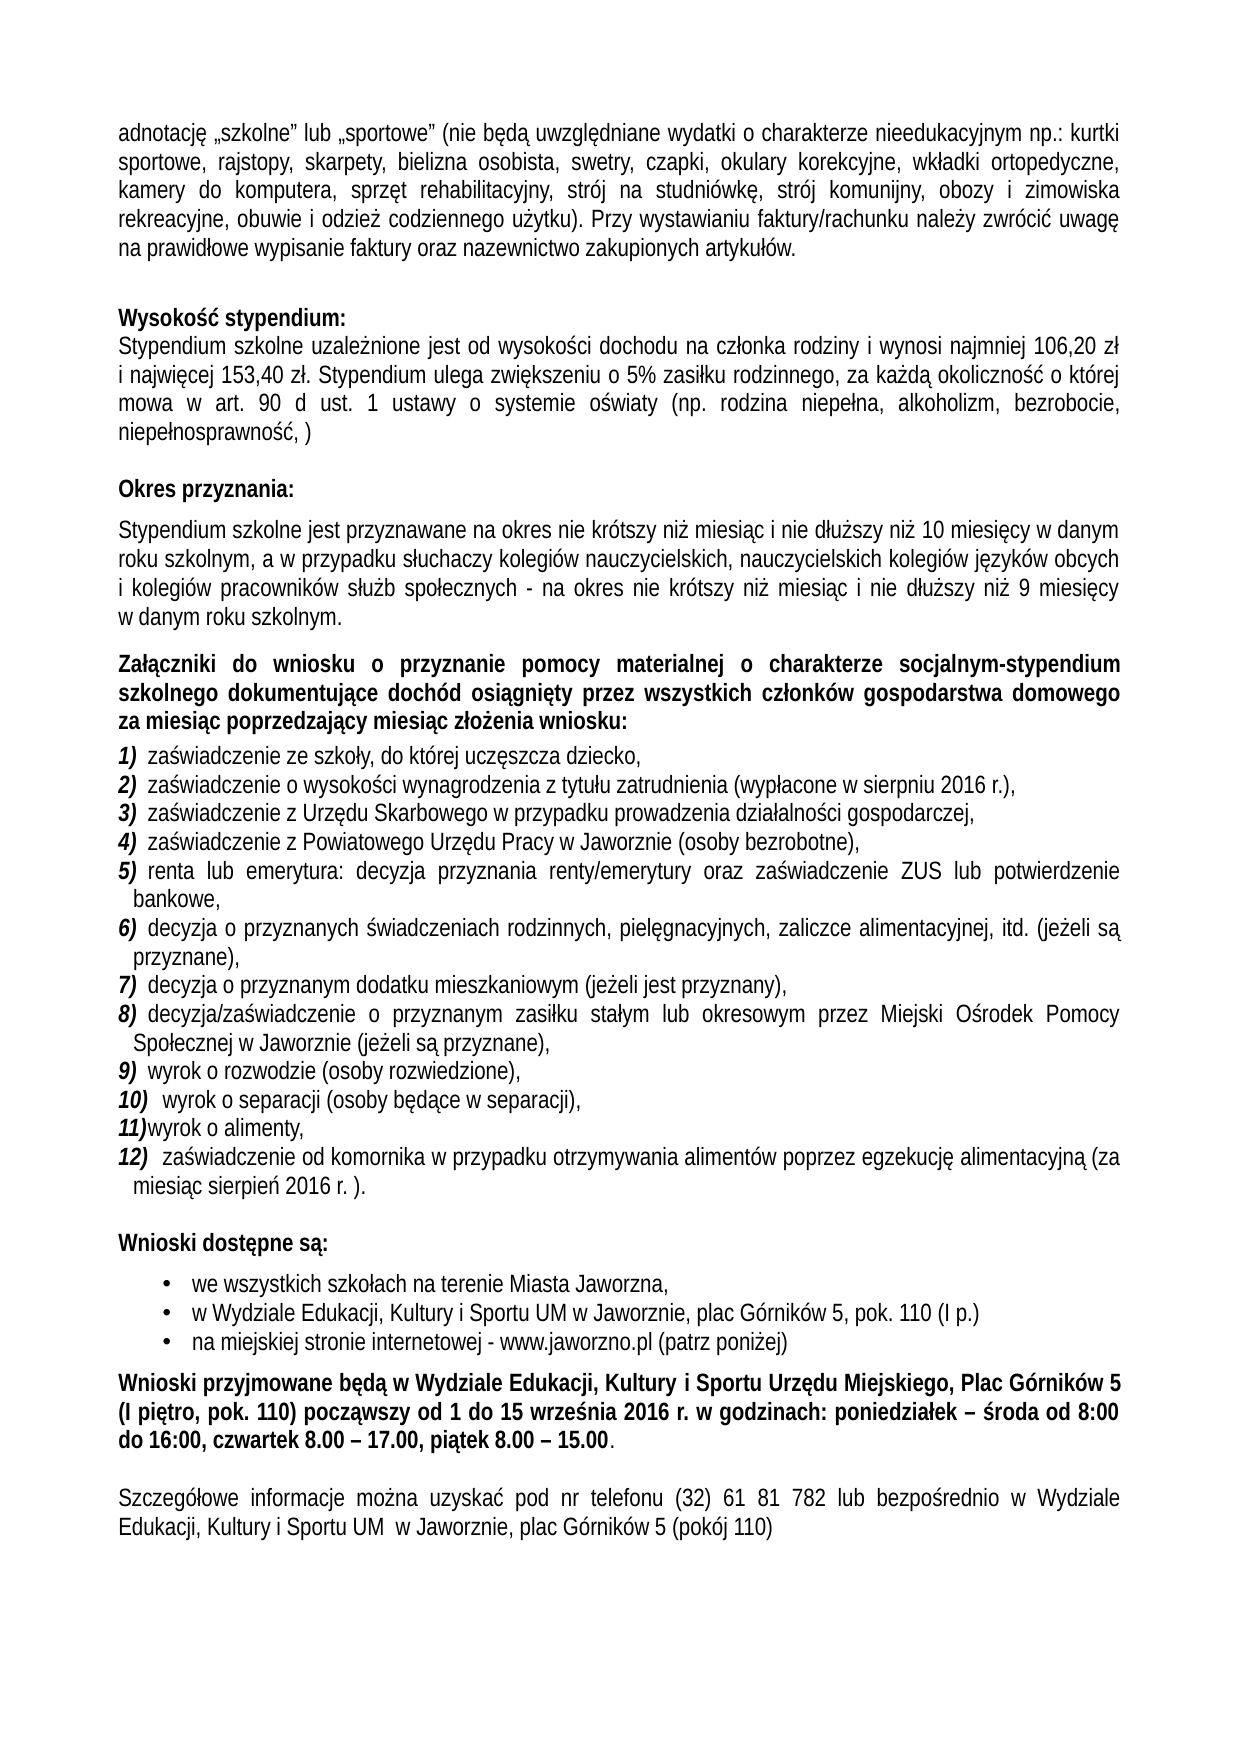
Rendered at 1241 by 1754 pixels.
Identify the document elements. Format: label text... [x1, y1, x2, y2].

list decyzja o przyznanym dodatku mieszkaniowym (jeżeli jest przyznany), [118, 970, 1122, 999]
list renta lub emerytura: decyzja przyznania renty/emerytury oraz zaświadczenie ZUS lub potwierdzenie bankowe, [118, 856, 1122, 913]
list we wszystkich szkołach na terenie Miasta Jaworzna, [162, 1269, 1122, 1298]
list w Wydziale Edukacji, Kultury i Sportu UM w Jaworznie, plac Górników 5, pok. 110 (I p.) [162, 1298, 1122, 1327]
text adnotację „szkolne” lub „sportowe” (nie będą uwzględniane wydatki o charakterze nieedukacyjnym np.: kurtki sportowe, rajstopy, skarpety, bielizna osobista, swetry, czapki, okulary korekcyjne, wkładki ortopedyczne, kamery do komputera, sprzęt rehabilitacyjny, strój na studniówkę, strój komunijny, obozy i zimowiska rekreacyjne, obuwie i odzież codziennego użytku). Przy wystawianiu faktury/rachunku należy zwrócić uwagę na prawidłowe wypisanie faktury oraz nazewnictwo zakupionych artykułów. [118, 118, 1122, 261]
list zaświadczenie od komornika w przypadku otrzymywania alimentów poprzez egzekucję alimentacyjną (za miesiąc sierpień 2016 r. ). [118, 1142, 1122, 1199]
list wyrok o separacji (osoby będące w separacji), [118, 1085, 1122, 1113]
list wyrok o alimenty, [118, 1113, 1122, 1142]
list zaświadczenie o wysokości wynagrodzenia z tytułu zatrudnienia (wypłacone w sierpniu 2016 r.), [118, 770, 1122, 798]
text Wnioski przyjmowane będą w Wydziale Edukacji, Kultury i Sportu Urzędu Miejskiego, Plac Górników 5 (I piętro, pok. 110) począwszy od 1 do 15 września 2016 r. w godzinach: poniedziałek – środa od 8:00 do 16:00, czwartek 8.00 – 17.00, piątek 8.00 – 15.00. [118, 1368, 1122, 1454]
text Okres przyznania: [118, 446, 1122, 503]
text Szczegółowe informacje można uzyskać pod nr telefonu (32) 61 81 782 lub bezpośrednio w Wydziale Edukacji, Kultury i Sportu UM w Jaworznie, plac Górników 5 (pokój 110) [118, 1483, 1122, 1540]
text Stypendium szkolne jest przyznawane na okres nie krótszy niż miesiąc i nie dłuższy niż 10 miesięcy w danym roku szkolnym, a w przypadku słuchaczy kolegiów nauczycielskich, nauczycielskich kolegiów języków obcych i kolegiów pracowników służb społecznych - na okres nie krótszy niż miesiąc i nie dłuższy niż 9 miesięcy w danym roku szkolnym. [118, 516, 1122, 630]
text Stypendium szkolne uzależnione jest od wysokości dochodu na członka rodziny i wynosi najmniej 106,20 zł i najwięcej 153,40 zł. Stypendium ulega zwiększeniu o 5% zasiłku rodzinnego, za każdą okoliczność o której mowa w art. 90 d ust. 1 ustawy o systemie oświaty (np. rodzina niepełna, alkoholizm, bezrobocie, niepełnosprawność, ) [118, 331, 1122, 446]
list decyzja/zaświadczenie o przyznanym zasiłku stałym lub okresowym przez Miejski Ośrodek Pomocy Społecznej w Jaworznie (jeżeli są przyznane), [118, 999, 1122, 1056]
text Wysokość stypendium: [118, 274, 1122, 331]
text Wnioski dostępne są: [118, 1228, 1122, 1257]
list wyrok o rozwodzie (osoby rozwiedzione), [118, 1056, 1122, 1085]
text Załączniki do wniosku o przyznanie pomocy materialnej o charakterze socjalnym-stypendium szkolnego dokumentujące dochód osiągnięty przez wszystkich członków gospodarstwa domowego za miesiąc poprzedzający miesiąc złożenia wniosku: [118, 649, 1122, 735]
list zaświadczenie z Powiatowego Urzędu Pracy w Jaworznie (osoby bezrobotne), [118, 827, 1122, 856]
list zaświadczenie z Urzędu Skarbowego w przypadku prowadzenia działalności gospodarczej, [118, 798, 1122, 827]
list na miejskiej stronie internetowej - www.jaworzno.pl (patrz poniżej) [162, 1327, 1122, 1356]
list zaświadczenie ze szkoły, do której uczęszcza dziecko, [118, 741, 1122, 770]
list decyzja o przyznanych świadczeniach rodzinnych, pielęgnacyjnych, zaliczce alimentacyjnej, itd. (jeżeli są przyznane), [118, 913, 1122, 970]
